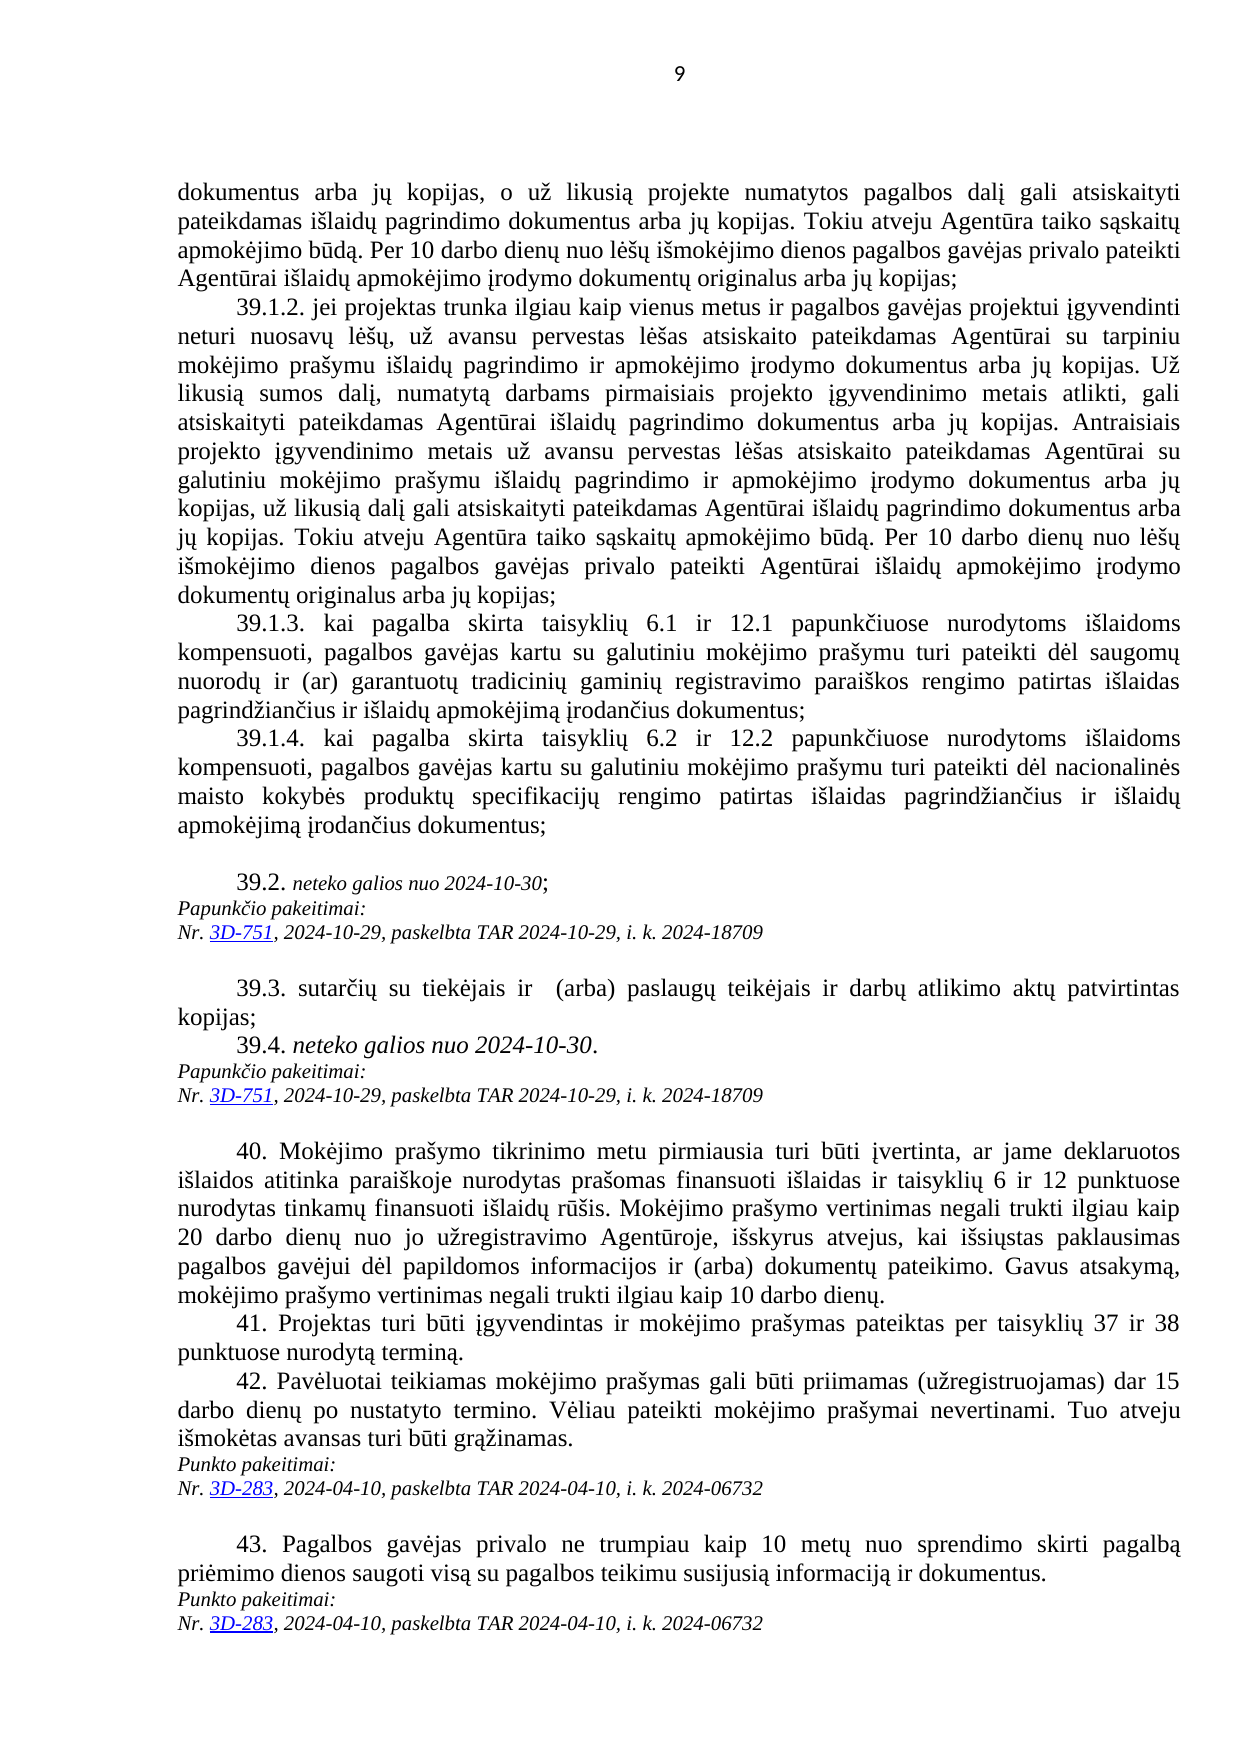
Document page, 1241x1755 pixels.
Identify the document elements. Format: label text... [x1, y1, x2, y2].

text 41. Projektas turi būti įgyvendintas ir mokėjimo prašymas pateiktas per taisyklių 37 ir 38 punktuose nurodytą terminą. [177, 1308, 1181, 1366]
text 39.3. sutarčių su tiekėjais ir (arba) paslaugų teikėjais ir darbų atlikimo aktų patvirtintas kopijas; [177, 973, 1181, 1030]
text 42. Pavėluotai teikiamas mokėjimo prašymas gali būti priimamas (užregistruojamas) dar 15 darbo dienų po nustatyto termino. Vėliau pateikti mokėjimo prašymai nevertinami. Tuo atveju išmokėtas avansas turi būti grąžinamas. [177, 1366, 1181, 1452]
text 39.1.2. jei projektas trunka ilgiau kaip vienus metus ir pagalbos gavėjas projektui įgyvendinti neturi nuosavų lėšų, už avansu pervestas lėšas atsiskaito pateikdamas Agentūrai su tarpiniu mokėjimo prašymu išlaidų pagrindimo ir apmokėjimo įrodymo dokumentus arba jų kopijas. Už likusią sumos dalį, numatytą darbams pirmaisiais projekto įgyvendinimo metais atlikti, gali atsiskaityti pateikdamas Agentūrai išlaidų pagrindimo dokumentus arba jų kopijas. Antraisiais projekto įgyvendinimo metais už avansu pervestas lėšas atsiskaito pateikdamas Agentūrai su galutiniu mokėjimo prašymu išlaidų pagrindimo ir apmokėjimo įrodymo dokumentus arba jų kopijas, už likusią dalį gali atsiskaityti pateikdamas Agentūrai išlaidų pagrindimo dokumentus arba jų kopijas. Tokiu atveju Agentūra taiko sąskaitų apmokėjimo būdą. Per 10 darbo dienų nuo lėšų išmokėjimo dienos pagalbos gavėjas privalo pateikti Agentūrai išlaidų apmokėjimo įrodymo dokumentų originalus arba jų kopijas; [177, 292, 1181, 608]
text Punkto pakeitimai: [177, 1587, 1181, 1611]
text Papunkčio pakeitimai: [177, 1059, 1181, 1083]
text 43. Pagalbos gavėjas privalo ne trumpiau kaip 10 metų nuo sprendimo skirti pagalbą priėmimo dienos saugoti visą su pagalbos teikimu susijusią informaciją ir dokumentus. [177, 1529, 1181, 1587]
text Nr. 3D-751, 2024-10-29, paskelbta TAR 2024-10-29, i. k. 2024-18709 [177, 920, 1181, 944]
text 39.1.3. kai pagalba skirta taisyklių 6.1 ir 12.1 papunkčiuose nurodytoms išlaidoms kompensuoti, pagalbos gavėjas kartu su galutiniu mokėjimo prašymu turi pateikti dėl saugomų nuorodų ir (ar) garantuotų tradicinių gaminių registravimo paraiškos rengimo patirtas išlaidas pagrindžiančius ir išlaidų apmokėjimą įrodančius dokumentus; [177, 608, 1181, 723]
text 39.1.4. kai pagalba skirta taisyklių 6.2 ir 12.2 papunkčiuose nurodytoms išlaidoms kompensuoti, pagalbos gavėjas kartu su galutiniu mokėjimo prašymu turi pateikti dėl nacionalinės maisto kokybės produktų specifikacijų rengimo patirtas išlaidas pagrindžiančius ir išlaidų apmokėjimą įrodančius dokumentus; [177, 723, 1181, 838]
text Nr. 3D-283, 2024-04-10, paskelbta TAR 2024-04-10, i. k. 2024-06732 [177, 1476, 1181, 1500]
text Papunkčio pakeitimai: [177, 896, 1181, 920]
text 40. Mokėjimo prašymo tikrinimo metu pirmiausia turi būti įvertinta, ar jame deklaruotos išlaidos atitinka paraiškoje nurodytas prašomas finansuoti išlaidas ir taisyklių 6 ir 12 punktuose nurodytas tinkamų finansuoti išlaidų rūšis. Mokėjimo prašymo vertinimas negali trukti ilgiau kaip 20 darbo dienų nuo jo užregistravimo Agentūroje, išskyrus atvejus, kai išsiųstas paklausimas pagalbos gavėjui dėl papildomos informacijos ir (arba) dokumentų pateikimo. Gavus atsakymą, mokėjimo prašymo vertinimas negali trukti ilgiau kaip 10 darbo dienų. [177, 1136, 1181, 1308]
text 39.2. neteko galios nuo 2024-10-30; [177, 867, 1181, 896]
text 39.4. neteko galios nuo 2024-10-30. [177, 1030, 1181, 1059]
text Nr. 3D-283, 2024-04-10, paskelbta TAR 2024-04-10, i. k. 2024-06732 [177, 1611, 1181, 1635]
text Punkto pakeitimai: [177, 1452, 1181, 1476]
text dokumentus arba jų kopijas, o už likusią projekte numatytos pagalbos dalį gali atsiskaityti pateikdamas išlaidų pagrindimo dokumentus arba jų kopijas. Tokiu atveju Agentūra taiko sąskaitų apmokėjimo būdą. Per 10 darbo dienų nuo lėšų išmokėjimo dienos pagalbos gavėjas privalo pateikti Agentūrai išlaidų apmokėjimo įrodymo dokumentų originalus arba jų kopijas; [177, 177, 1181, 292]
text Nr. 3D-751, 2024-10-29, paskelbta TAR 2024-10-29, i. k. 2024-18709 [177, 1083, 1181, 1107]
